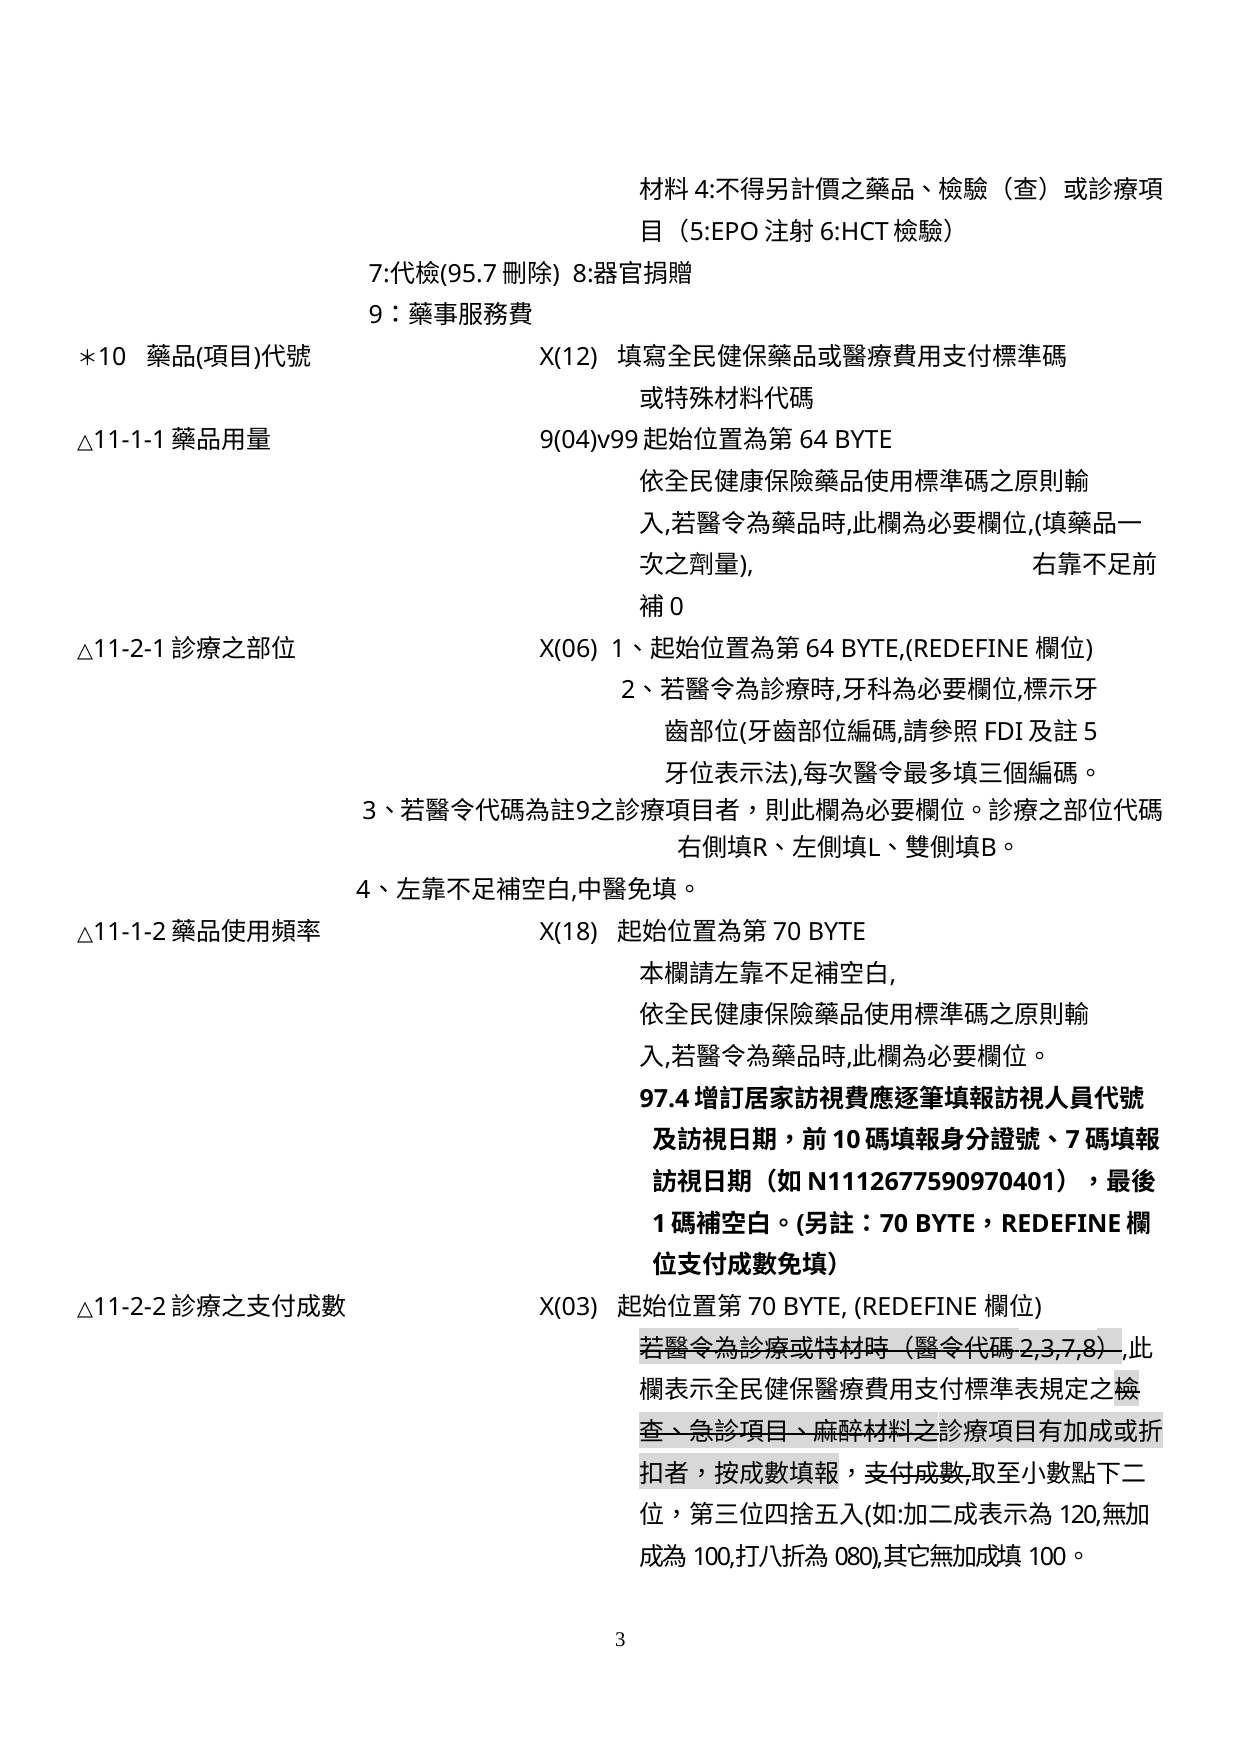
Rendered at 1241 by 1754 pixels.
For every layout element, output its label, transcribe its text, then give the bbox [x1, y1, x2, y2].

text 本欄請左靠不足補空白, [77, 948, 1163, 989]
text 依全民健康保險藥品使用標準碼之原則輸 [52, 989, 1163, 1031]
text 97.4增訂居家訪視費應逐筆填報訪視人員代號及訪視日期，前10碼填報身分證號、7碼填報訪視日期（如N1112677590970401），最後1碼補空白。(另註：70 BYTE，REDEFINE欄位支付成數免填） [639, 1073, 1163, 1281]
text 7:代檢(95.7刪除) 8:器官捐贈 [77, 248, 1163, 289]
text 材料4:不得另計價之藥品、檢驗（查）或診療項目（5:EPO注射 6:HCT檢驗） [639, 164, 1163, 248]
text 牙位表示法),每次醫令最多填三個編碼。 [614, 748, 1163, 789]
text 3、若醫令代碼為註9之診療項目者，則此欄為必要欄位。診療之部位代碼：右側填R、左側填L、雙側填B。 [77, 789, 1163, 864]
text 或特殊材料代碼 [77, 373, 1163, 414]
text 9：藥事服務費 [77, 289, 1163, 331]
text 入,若醫令為藥品時,此欄為必要欄位。 [639, 1031, 1163, 1073]
text △11-2-1診療之部位 X(06) 1、起始位置為第 64 BYTE,(REDEFINE 欄位) [77, 623, 1163, 664]
text 齒部位(牙齒部位編碼,請參照FDI及註5 [614, 706, 1163, 748]
text △11-2-2診療之支付成數 X(03) 起始位置第 70 BYTE, (REDEFINE 欄位) [77, 1281, 1163, 1323]
text 依全民健康保險藥品使用標準碼之原則輸 [77, 456, 1163, 498]
text 2、若醫令為診療時,牙科為必要欄位,標示牙 [552, 664, 1163, 706]
text 若醫令為診療或特材時（醫令代碼2,3,7,8）,此欄表示全民健保醫療費用支付標準表規定之檢查、急診項目、麻醉材料之診療項目有加成或折扣者，按成數填報，支付成數,取至小數點下二位，第三位四捨五入(如:加二成表示為120,無加成為100,打八折為080),其它無加成填100。 [77, 1323, 1163, 1573]
text 入,若醫令為藥品時,此欄為必要欄位,(填藥品一次之劑量), 右靠不足前補0 [639, 498, 1163, 623]
text △11-1-2藥品使用頻率 X(18) 起始位置為第 70 BYTE [77, 906, 1163, 948]
text △11-1-1藥品用量 9(04)v99起始位置為第 64 BYTE [77, 414, 1163, 456]
text ＊10 藥品(項目)代號 X(12) 填寫全民健保藥品或醫療費用支付標準碼 [77, 331, 1163, 373]
text 4、左靠不足補空白,中醫免填。 [64, 864, 1163, 906]
